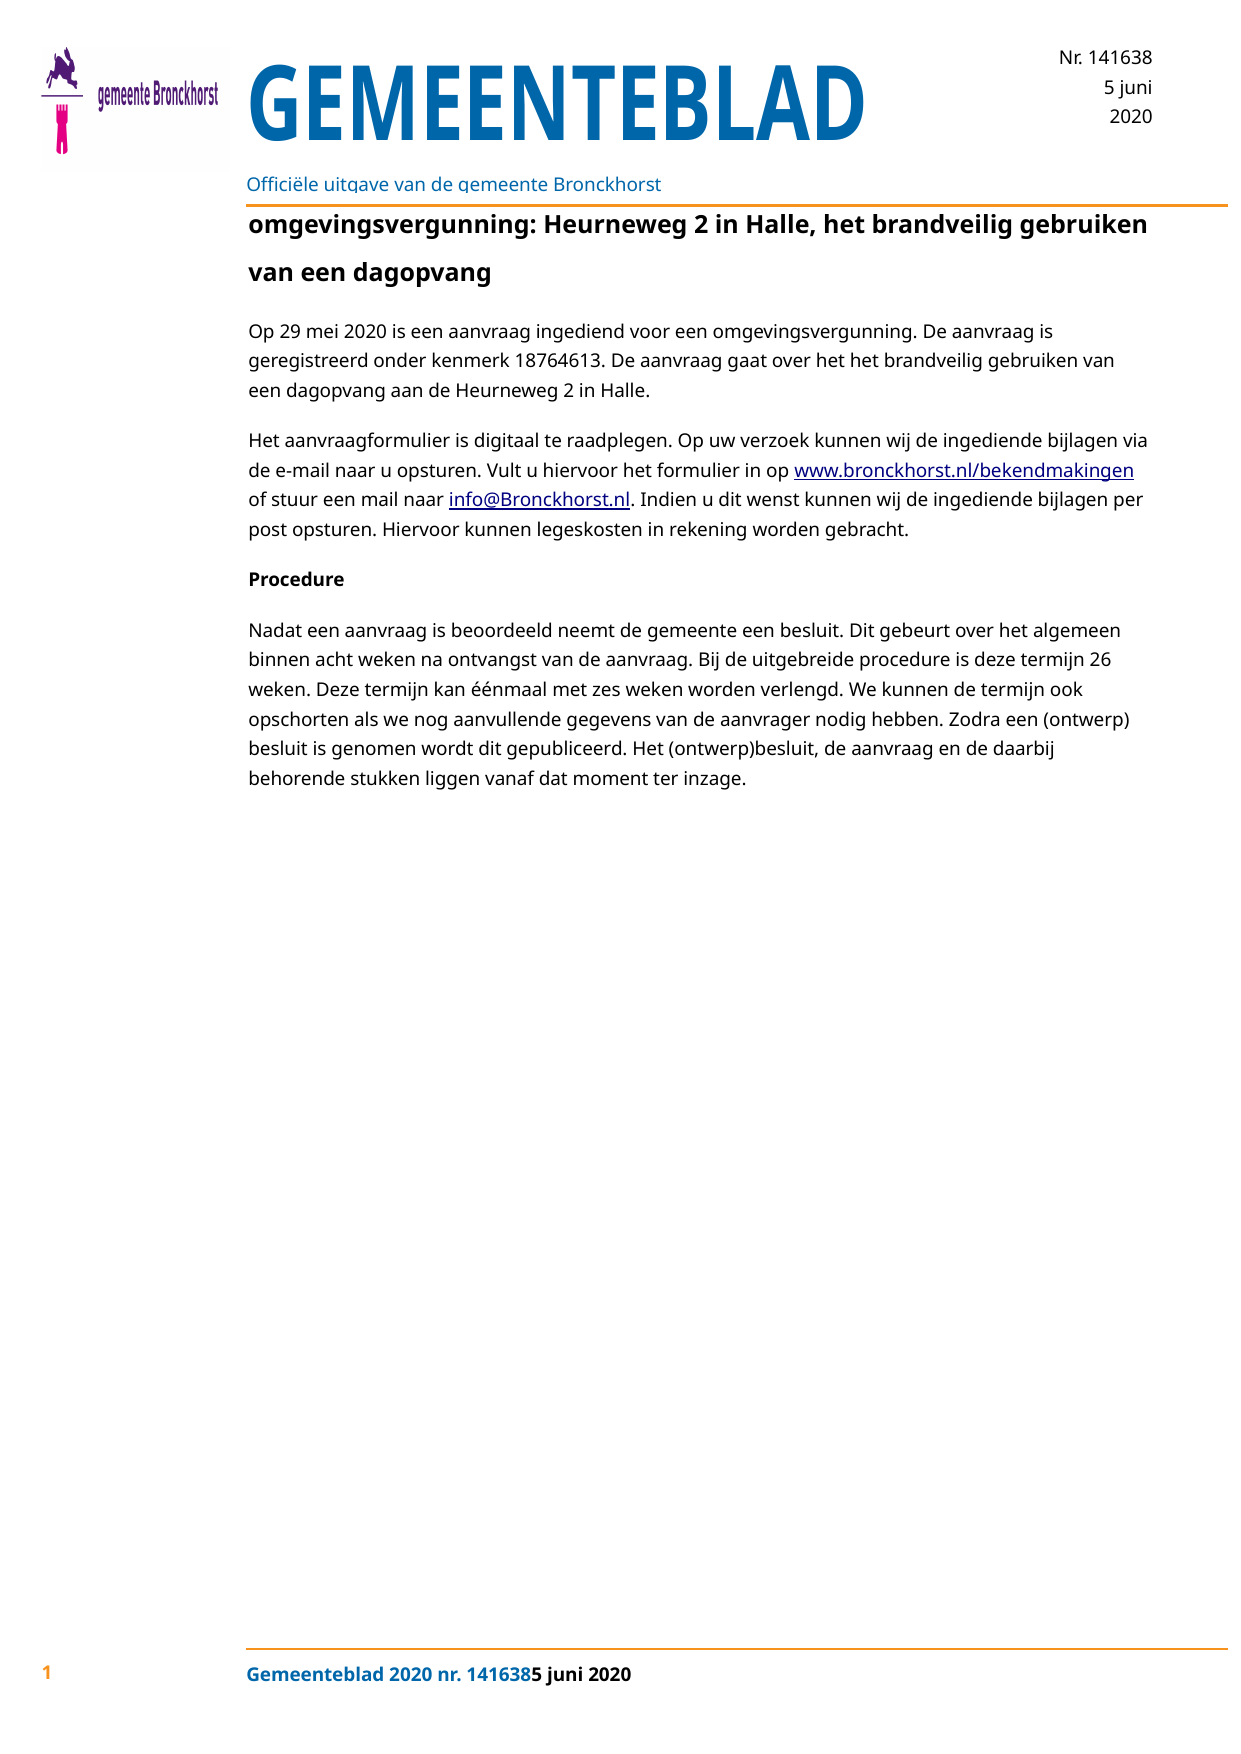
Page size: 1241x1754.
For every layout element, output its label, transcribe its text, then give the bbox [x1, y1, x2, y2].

text Op 29 mei 2020 is een aanvraag ingediend voor een omgevingsvergunning. De aanvraag is geregistreerd onder kenmerk 18764613. De aanvraag gaat over het het brandveilig gebruiken van een dagopvang aan de Heurneweg 2 in Halle. [248, 318, 1152, 403]
text Nadat een aanvraag is beoordeeld neemt de gemeente een besluit. Dit gebeurt over het algemeen binnen acht weken na ontvangst van de aanvraag. Bij de uitgebreide procedure is deze termijn 26 weken. Deze termijn kan éénmaal met zes weken worden verlengd. We kunnen de termijn ook opschorten als we nog aanvullende gegevens van de aanvrager nodig hebben. Zodra een (ontwerp) besluit is genomen wordt dit gepubliceerd. Het (ontwerp)besluit, de aanvraag en de daarbij behorende stukken liggen vanaf dat moment ter inzage. [248, 617, 1152, 791]
picture [41, 47, 231, 172]
text omgevingsvergunning: Heurneweg 2 in Halle, het brandveilig gebruiken van een dagopvang [248, 207, 1152, 288]
text Het aanvraagformulier is digitaal te raadplegen. Op uw verzoek kunnen wij de ingediende bijlagen via de e-mail naar u opsturen. Vult u hiervoor het formulier in op www.bronckhorst.nl/bekendmakingen of stuur een mail naar info@Bronckhorst.nl. Indien u dit wenst kunnen wij de ingediende bijlagen per post opsturen. Hiervoor kunnen legeskosten in rekening worden gebracht. [248, 427, 1152, 542]
text Procedure [248, 567, 1152, 592]
